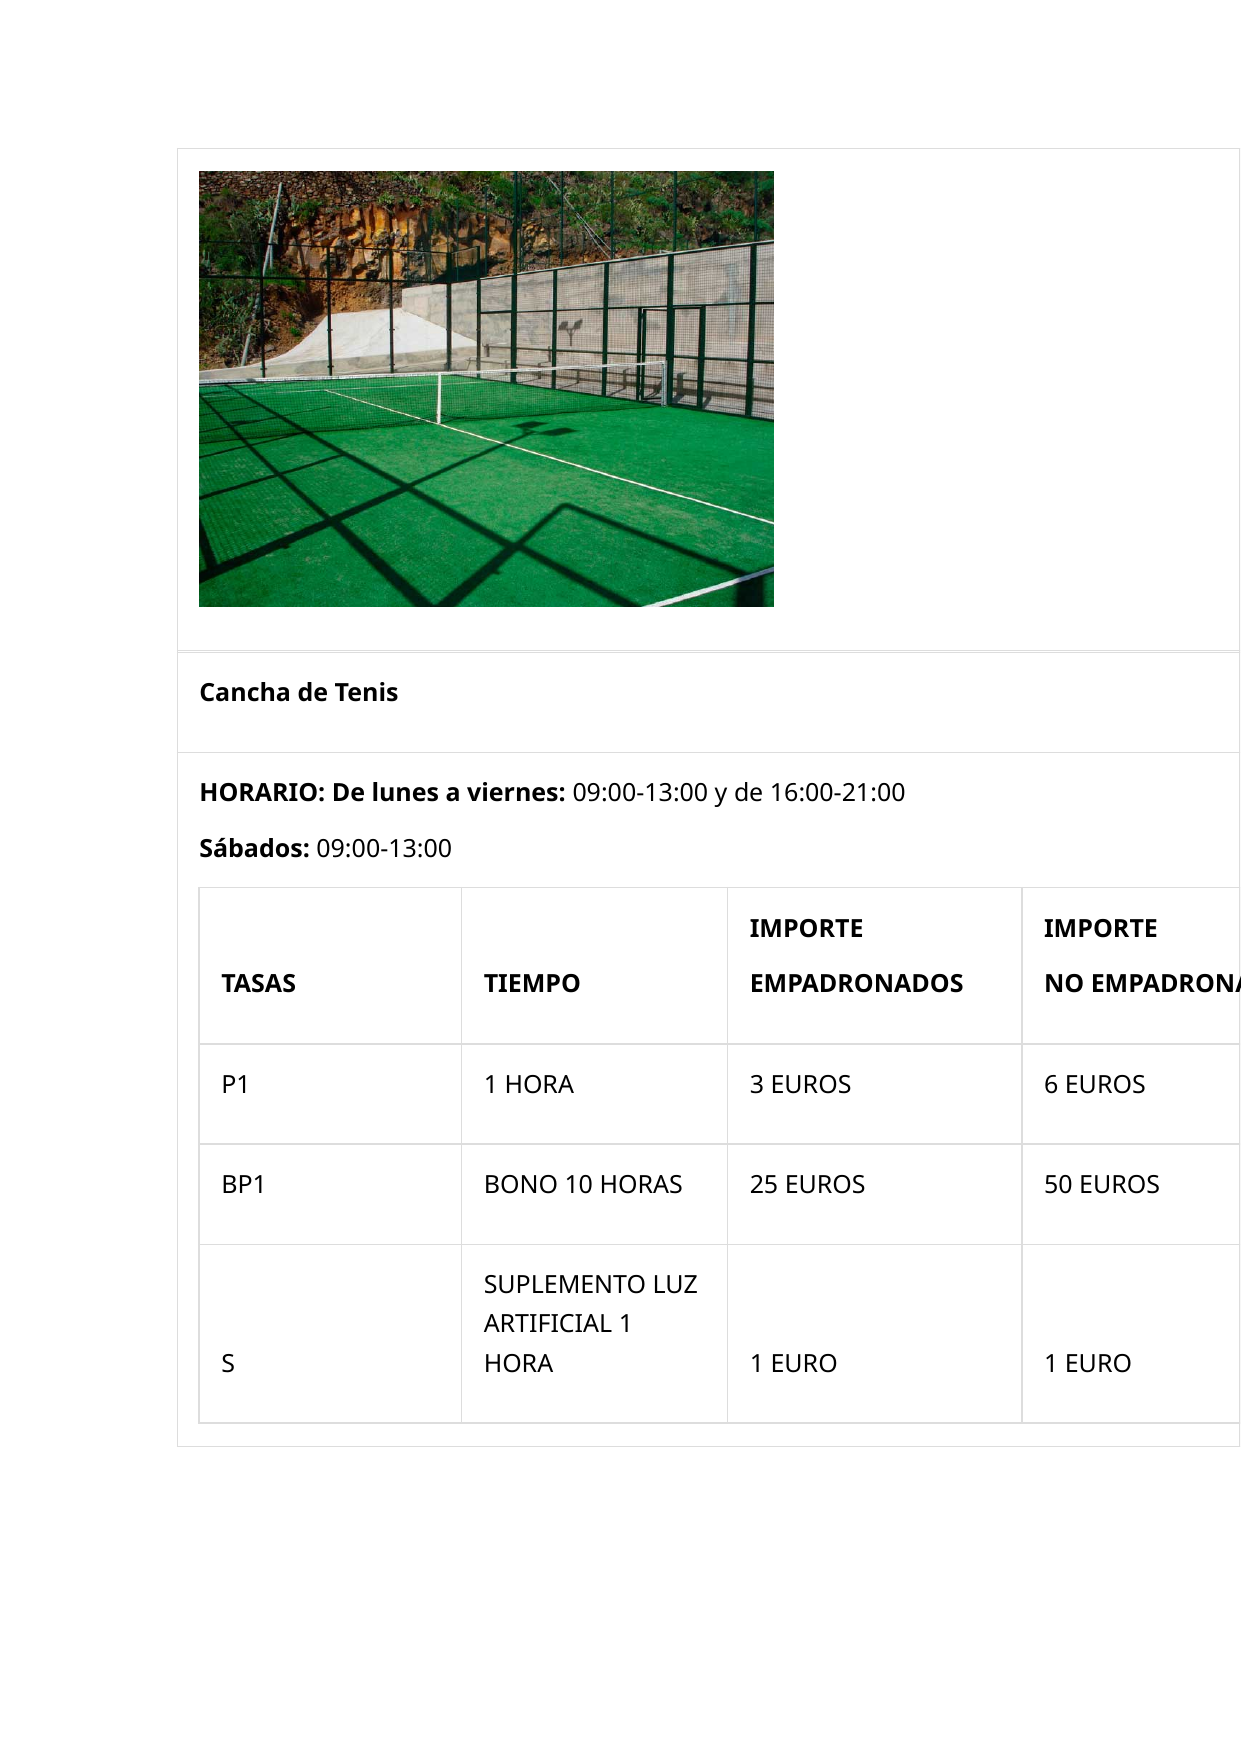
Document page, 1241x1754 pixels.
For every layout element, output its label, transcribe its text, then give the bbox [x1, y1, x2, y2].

table_cell 3 EUROS [728, 1045, 1021, 1143]
table_cell SUPLEMENTO LUZ ARTIFICIAL 1 HORA [462, 1245, 727, 1422]
table_header IMPORTE EMPADRONADOS [728, 888, 1021, 1043]
table_cell 50 EUROS [1023, 1145, 1239, 1243]
table_cell S [200, 1245, 461, 1422]
table_cell 1 HORA [462, 1045, 727, 1143]
table_cell 1 EURO [1023, 1245, 1239, 1422]
table_header IMPORTE NO EMPADRONADOS [1023, 888, 1239, 1043]
table_cell HORARIO: De lunes a viernes: 09:00-13:00 y de 16:00-21:00 Sábados: 09:00-13:00 [178, 149, 1239, 650]
table_header TIEMPO [462, 888, 727, 1043]
table_cell P1 [200, 1045, 461, 1143]
table_header Cancha de Tenis [178, 653, 1239, 752]
table_cell HORARIO: De lunes a viernes: 09:00-13:00 y de 16:00-21:00 Sábados: 09:00-13:00 [178, 753, 1239, 1446]
table_header TASAS [200, 888, 461, 1043]
table_cell 25 EUROS [728, 1145, 1021, 1243]
table_cell 1 EURO [728, 1245, 1021, 1422]
table_cell 6 EUROS [1023, 1045, 1239, 1143]
table_cell BONO 10 HORAS [462, 1145, 727, 1243]
table_cell BP1 [200, 1145, 461, 1243]
